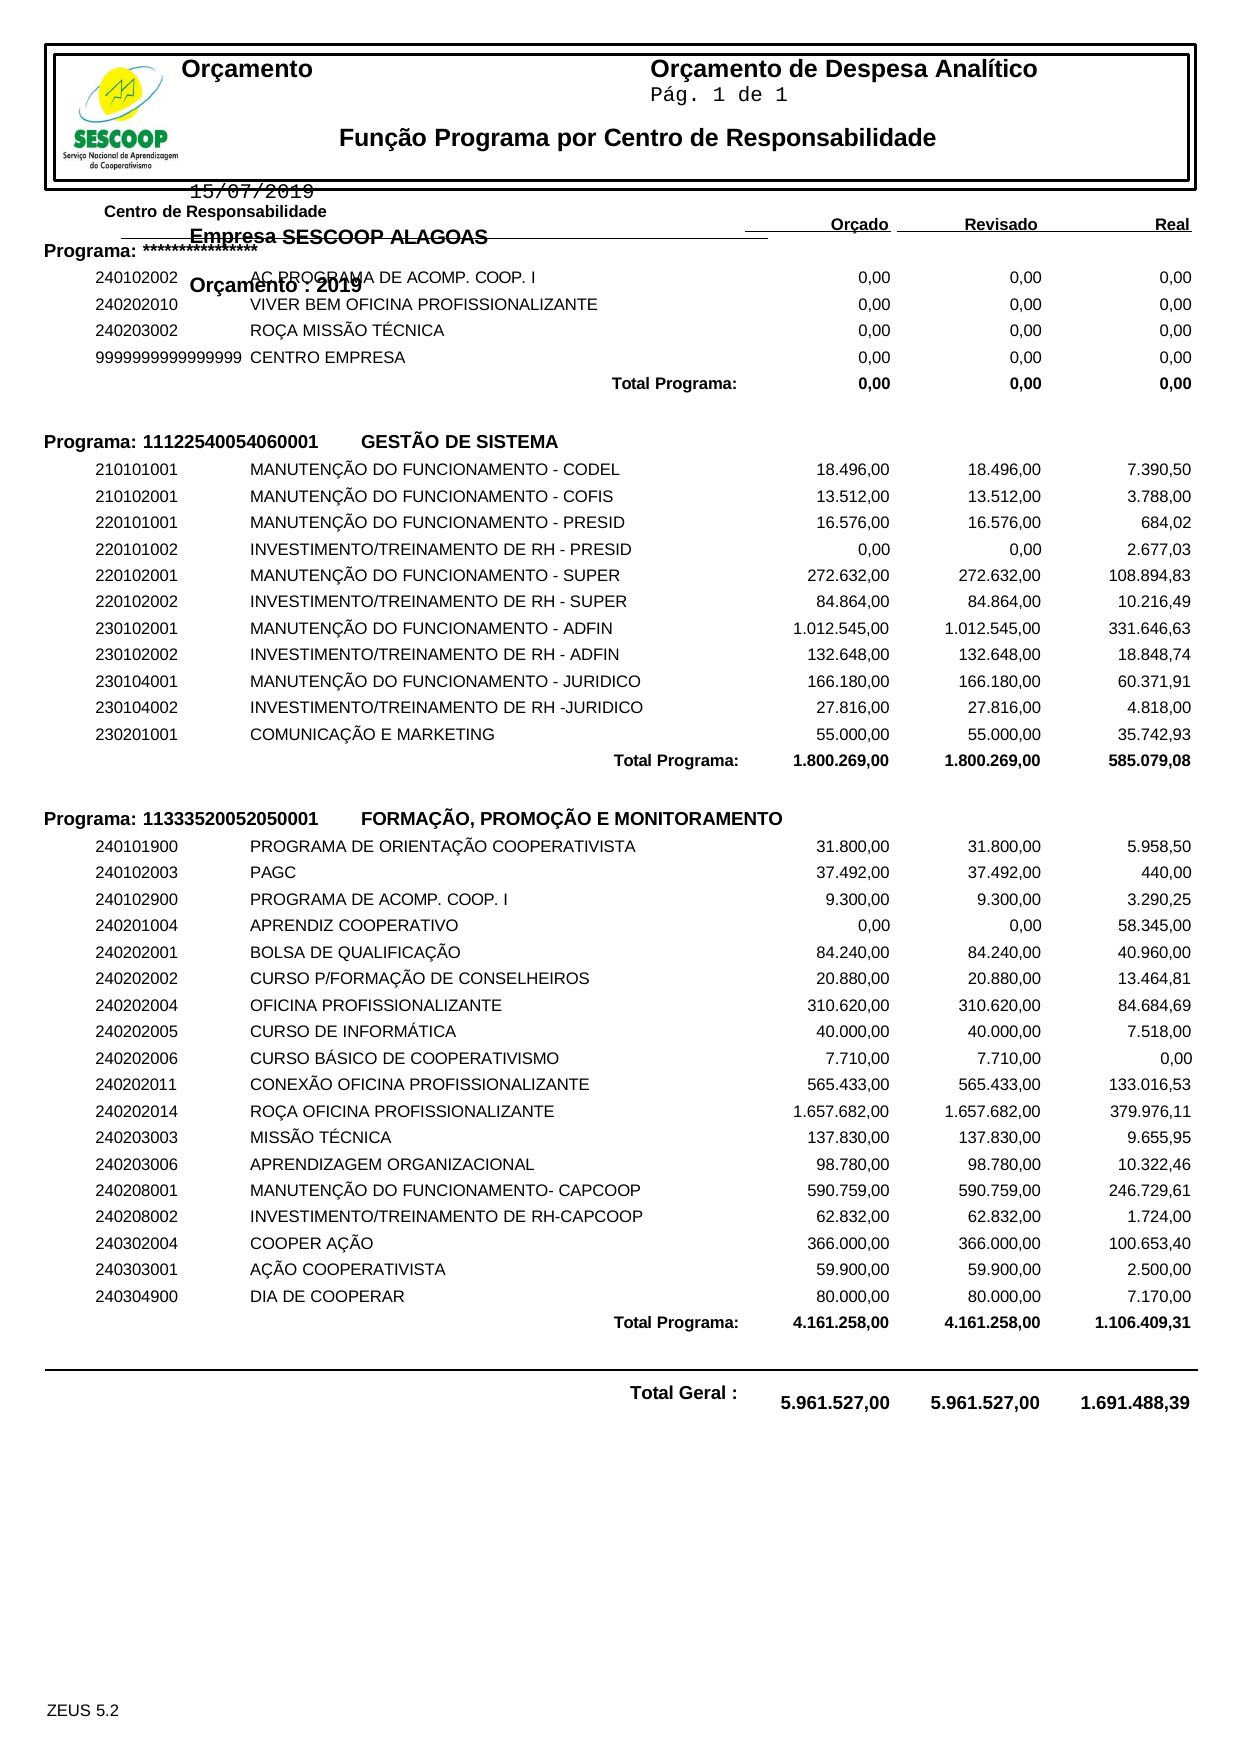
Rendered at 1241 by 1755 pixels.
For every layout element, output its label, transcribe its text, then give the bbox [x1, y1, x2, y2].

table_cell OFICINA PROFISSIONALIZANTE [214, 993, 766, 1019]
table_cell [607, 318, 798, 345]
table_cell 0,00 [1101, 292, 1198, 318]
table_cell 1.012.545,00 [918, 616, 1075, 642]
table_cell 220102001 [90, 563, 214, 589]
table_cell 80.000,00 [918, 1284, 1068, 1310]
table_cell AÇÃO COOPERATIVISTA [214, 1258, 766, 1284]
table_cell 0,00 [918, 914, 1068, 940]
text 5.961.527,00 [780, 1392, 891, 1414]
table_cell 0,00 [766, 536, 917, 563]
table_cell 10.216,49 [1075, 589, 1198, 616]
table_cell 84.864,00 [918, 589, 1075, 616]
table_cell 3.788,00 [1075, 484, 1198, 510]
table_cell 310.620,00 [766, 993, 917, 1019]
table_cell 59.900,00 [918, 1258, 1068, 1284]
text Programa: 11122540054060001 GESTÃO DE SISTEMA [44, 431, 1209, 453]
text Programa: **************** [44, 234, 330, 261]
table_cell 4.818,00 [1075, 695, 1198, 722]
table_cell 240203002 [90, 318, 247, 345]
table_cell 9999999999999999 [90, 345, 247, 371]
table_header 0,00 [1101, 265, 1198, 292]
table_header 0,00 [950, 265, 1101, 292]
table_cell 27.816,00 [766, 695, 917, 722]
text Total Geral : [33, 1381, 738, 1403]
table_cell [247, 371, 607, 403]
table_cell 16.576,00 [918, 510, 1075, 536]
table_cell 1.657.682,00 [766, 1099, 917, 1125]
table_cell CURSO P/FORMAÇÃO DE CONSELHEIROS [214, 966, 766, 993]
table_cell 240202011 [45, 1072, 214, 1099]
table_cell 272.632,00 [766, 563, 917, 589]
text Orçado Revisado [831, 214, 1038, 234]
table_cell 80.000,00 [766, 1284, 917, 1310]
table_header 31.800,00 [918, 834, 1068, 861]
table_cell 0,00 [1068, 1046, 1198, 1072]
text Real [1155, 214, 1209, 234]
table_cell CURSO BÁSICO DE COOPERATIVISMO [214, 1046, 766, 1072]
table_cell 240202002 [45, 966, 214, 993]
table_cell 37.492,00 [766, 861, 917, 887]
table_cell 1.106.409,31 [1068, 1310, 1198, 1369]
table_cell 55.000,00 [766, 722, 917, 748]
table_cell INVESTIMENTO/TREINAMENTO DE RH - ADFIN [214, 642, 766, 669]
table_header 240101900 [45, 834, 214, 861]
table_header 0,00 [798, 265, 950, 292]
table_cell 684,02 [1075, 510, 1198, 536]
table_cell PAGC [214, 861, 766, 887]
table_header 18.496,00 [766, 457, 917, 483]
table_cell 240202006 [45, 1046, 214, 1072]
table_cell 4.161.258,00 [766, 1310, 917, 1369]
table_cell 132.648,00 [918, 642, 1075, 669]
table_header AC PROGRAMA DE ACOMP. COOP. I [247, 265, 607, 292]
table_cell 166.180,00 [918, 669, 1075, 695]
table_cell [90, 371, 247, 403]
table_cell 40.960,00 [1068, 940, 1198, 966]
table_cell 246.729,61 [1068, 1178, 1198, 1204]
table_cell 240202004 [45, 993, 214, 1019]
table_cell 240304900 [45, 1284, 214, 1310]
table_cell 0,00 [1101, 371, 1198, 403]
table_header 18.496,00 [918, 457, 1075, 483]
text Centro de Responsabilidade [104, 202, 330, 221]
table_header 7.390,50 [1075, 457, 1198, 483]
table_cell 240202010 [90, 292, 247, 318]
table_header 5.958,50 [1068, 834, 1198, 861]
table_cell 240302004 [45, 1231, 214, 1257]
table_cell 40.000,00 [918, 1019, 1068, 1046]
table_cell 100.653,40 [1068, 1231, 1198, 1257]
table_cell 84.684,69 [1068, 993, 1198, 1019]
table_cell [607, 292, 798, 318]
table_cell 13.512,00 [918, 484, 1075, 510]
table_cell 1.012.545,00 [766, 616, 917, 642]
table_cell 310.620,00 [918, 993, 1068, 1019]
table_cell 0,00 [798, 371, 950, 403]
table_cell 240202001 [45, 940, 214, 966]
table_cell 0,00 [1101, 318, 1198, 345]
table_cell Total Programa: [607, 371, 798, 403]
table_cell 55.000,00 [918, 722, 1075, 748]
table_cell COOPER AÇÃO [214, 1231, 766, 1257]
table_cell 13.512,00 [766, 484, 917, 510]
table_cell 240202005 [45, 1019, 214, 1046]
table_header 240102002 [90, 265, 247, 292]
table_cell 1.800.269,00 [918, 748, 1075, 780]
table_cell PROGRAMA DE ACOMP. COOP. I [214, 887, 766, 913]
table_cell 0,00 [1101, 345, 1198, 371]
table_cell 9.300,00 [766, 887, 917, 913]
table_cell 2.500,00 [1068, 1258, 1198, 1284]
table_cell CONEXÃO OFICINA PROFISSIONALIZANTE [214, 1072, 766, 1099]
table_cell 0,00 [798, 292, 950, 318]
table_cell 62.832,00 [918, 1205, 1068, 1231]
table_cell 58.345,00 [1068, 914, 1198, 940]
table_cell 62.832,00 [766, 1205, 917, 1231]
table_cell 59.900,00 [766, 1258, 917, 1284]
table_cell 84.240,00 [918, 940, 1068, 966]
table_cell 2.677,03 [1075, 536, 1198, 563]
table_cell 37.492,00 [918, 861, 1068, 887]
table_cell 210102001 [90, 484, 214, 510]
table_cell MANUTENÇÃO DO FUNCIONAMENTO - JURIDICO [214, 669, 766, 695]
table_cell 98.780,00 [918, 1152, 1068, 1178]
table_cell 590.759,00 [918, 1178, 1068, 1204]
table_cell 366.000,00 [766, 1231, 917, 1257]
text ZEUS 5.2 [47, 1701, 1209, 1720]
table_cell DIA DE COOPERAR [214, 1284, 766, 1310]
table_cell 220102002 [90, 589, 214, 616]
table_header 210101001 [90, 457, 214, 483]
table_cell 0,00 [918, 536, 1075, 563]
table_cell 35.742,93 [1075, 722, 1198, 748]
table_cell 0,00 [950, 292, 1101, 318]
table_cell Total Programa: [214, 748, 766, 780]
table_cell BOLSA DE QUALIFICAÇÃO [214, 940, 766, 966]
table_cell 240203006 [45, 1152, 214, 1178]
table_cell INVESTIMENTO/TREINAMENTO DE RH -JURIDICO [214, 695, 766, 722]
table_cell 137.830,00 [918, 1125, 1068, 1152]
table_cell APRENDIZ COOPERATIVO [214, 914, 766, 940]
table_cell 0,00 [798, 318, 950, 345]
table_cell [45, 1310, 214, 1369]
table_cell 230201001 [90, 722, 214, 748]
table_cell 240208002 [45, 1205, 214, 1231]
table_cell MANUTENÇÃO DO FUNCIONAMENTO- CAPCOOP [214, 1178, 766, 1204]
table_header 31.800,00 [766, 834, 917, 861]
table_cell ROÇA MISSÃO TÉCNICA [247, 318, 607, 345]
table_cell 7.710,00 [918, 1046, 1068, 1072]
table_cell 9.655,95 [1068, 1125, 1198, 1152]
table_cell 40.000,00 [766, 1019, 917, 1046]
table_cell 220101001 [90, 510, 214, 536]
table_header PROGRAMA DE ORIENTAÇÃO COOPERATIVISTA [214, 834, 766, 861]
table_cell 133.016,53 [1068, 1072, 1198, 1099]
table_cell 565.433,00 [918, 1072, 1068, 1099]
table_cell 84.864,00 [766, 589, 917, 616]
table_cell 132.648,00 [766, 642, 917, 669]
table_cell 230102001 [90, 616, 214, 642]
table_cell 10.322,46 [1068, 1152, 1198, 1178]
table_cell 240208001 [45, 1178, 214, 1204]
table_cell 230104001 [90, 669, 214, 695]
table_cell 230102002 [90, 642, 214, 669]
table_cell 108.894,83 [1075, 563, 1198, 589]
text Programa: 11333520052050001 FORMAÇÃO, PROMOÇÃO E MONITORAMENTO [44, 808, 1209, 830]
table_cell 1.657.682,00 [918, 1099, 1068, 1125]
text 5.961.527,00 1.691.488,39 [930, 1392, 1209, 1414]
table_cell 0,00 [950, 318, 1101, 345]
table_cell COMUNICAÇÃO E MARKETING [214, 722, 766, 748]
table_cell 7.710,00 [766, 1046, 917, 1072]
table_cell 565.433,00 [766, 1072, 917, 1099]
table_cell 4.161.258,00 [918, 1310, 1068, 1369]
table_cell MANUTENÇÃO DO FUNCIONAMENTO - PRESID [214, 510, 766, 536]
table_cell Total Programa: [214, 1310, 766, 1369]
table_cell MISSÃO TÉCNICA [214, 1125, 766, 1152]
table_cell 9.300,00 [918, 887, 1068, 913]
table_cell 20.880,00 [766, 966, 917, 993]
table_cell 7.518,00 [1068, 1019, 1198, 1046]
table_cell 590.759,00 [766, 1178, 917, 1204]
table_cell 20.880,00 [918, 966, 1068, 993]
table_cell MANUTENÇÃO DO FUNCIONAMENTO - COFIS [214, 484, 766, 510]
table_cell 0,00 [950, 345, 1101, 371]
table_cell 166.180,00 [766, 669, 917, 695]
table_cell 240203003 [45, 1125, 214, 1152]
table_cell CURSO DE INFORMÁTICA [214, 1019, 766, 1046]
table_cell 1.800.269,00 [766, 748, 917, 780]
table_header MANUTENÇÃO DO FUNCIONAMENTO - CODEL [214, 457, 766, 483]
table_cell 240303001 [45, 1258, 214, 1284]
table_cell 98.780,00 [766, 1152, 917, 1178]
table_cell 13.464,81 [1068, 966, 1198, 993]
table_cell 3.290,25 [1068, 887, 1198, 913]
table_cell MANUTENÇÃO DO FUNCIONAMENTO - SUPER [214, 563, 766, 589]
table_cell 27.816,00 [918, 695, 1075, 722]
table_cell 240102900 [45, 887, 214, 913]
table_cell 18.848,74 [1075, 642, 1198, 669]
table_cell 0,00 [950, 371, 1101, 403]
table_cell 440,00 [1068, 861, 1198, 887]
table_cell INVESTIMENTO/TREINAMENTO DE RH - PRESID [214, 536, 766, 563]
table_cell [607, 345, 798, 371]
table_cell 84.240,00 [766, 940, 917, 966]
table_cell 230104002 [90, 695, 214, 722]
table_cell ROÇA OFICINA PROFISSIONALIZANTE [214, 1099, 766, 1125]
table_cell CENTRO EMPRESA [247, 345, 607, 371]
table_cell 60.371,91 [1075, 669, 1198, 695]
table_cell 240201004 [45, 914, 214, 940]
table_cell 0,00 [766, 914, 917, 940]
table_cell [90, 748, 214, 780]
table_cell 220101002 [90, 536, 214, 563]
table_cell 16.576,00 [766, 510, 917, 536]
table_cell VIVER BEM OFICINA PROFISSIONALIZANTE [247, 292, 607, 318]
table_header [607, 265, 798, 292]
table_cell INVESTIMENTO/TREINAMENTO DE RH-CAPCOOP [214, 1205, 766, 1231]
table_cell 379.976,11 [1068, 1099, 1198, 1125]
table_cell APRENDIZAGEM ORGANIZACIONAL [214, 1152, 766, 1178]
table_cell 1.724,00 [1068, 1205, 1198, 1231]
table_cell 240102003 [45, 861, 214, 887]
table_cell 0,00 [798, 345, 950, 371]
table_cell 585.079,08 [1075, 748, 1198, 780]
table_cell INVESTIMENTO/TREINAMENTO DE RH - SUPER [214, 589, 766, 616]
table_cell 137.830,00 [766, 1125, 917, 1152]
table_cell 331.646,63 [1075, 616, 1198, 642]
table_cell 240202014 [45, 1099, 214, 1125]
table_cell 7.170,00 [1068, 1284, 1198, 1310]
table_cell 272.632,00 [918, 563, 1075, 589]
table_cell MANUTENÇÃO DO FUNCIONAMENTO - ADFIN [214, 616, 766, 642]
table_cell 366.000,00 [918, 1231, 1068, 1257]
